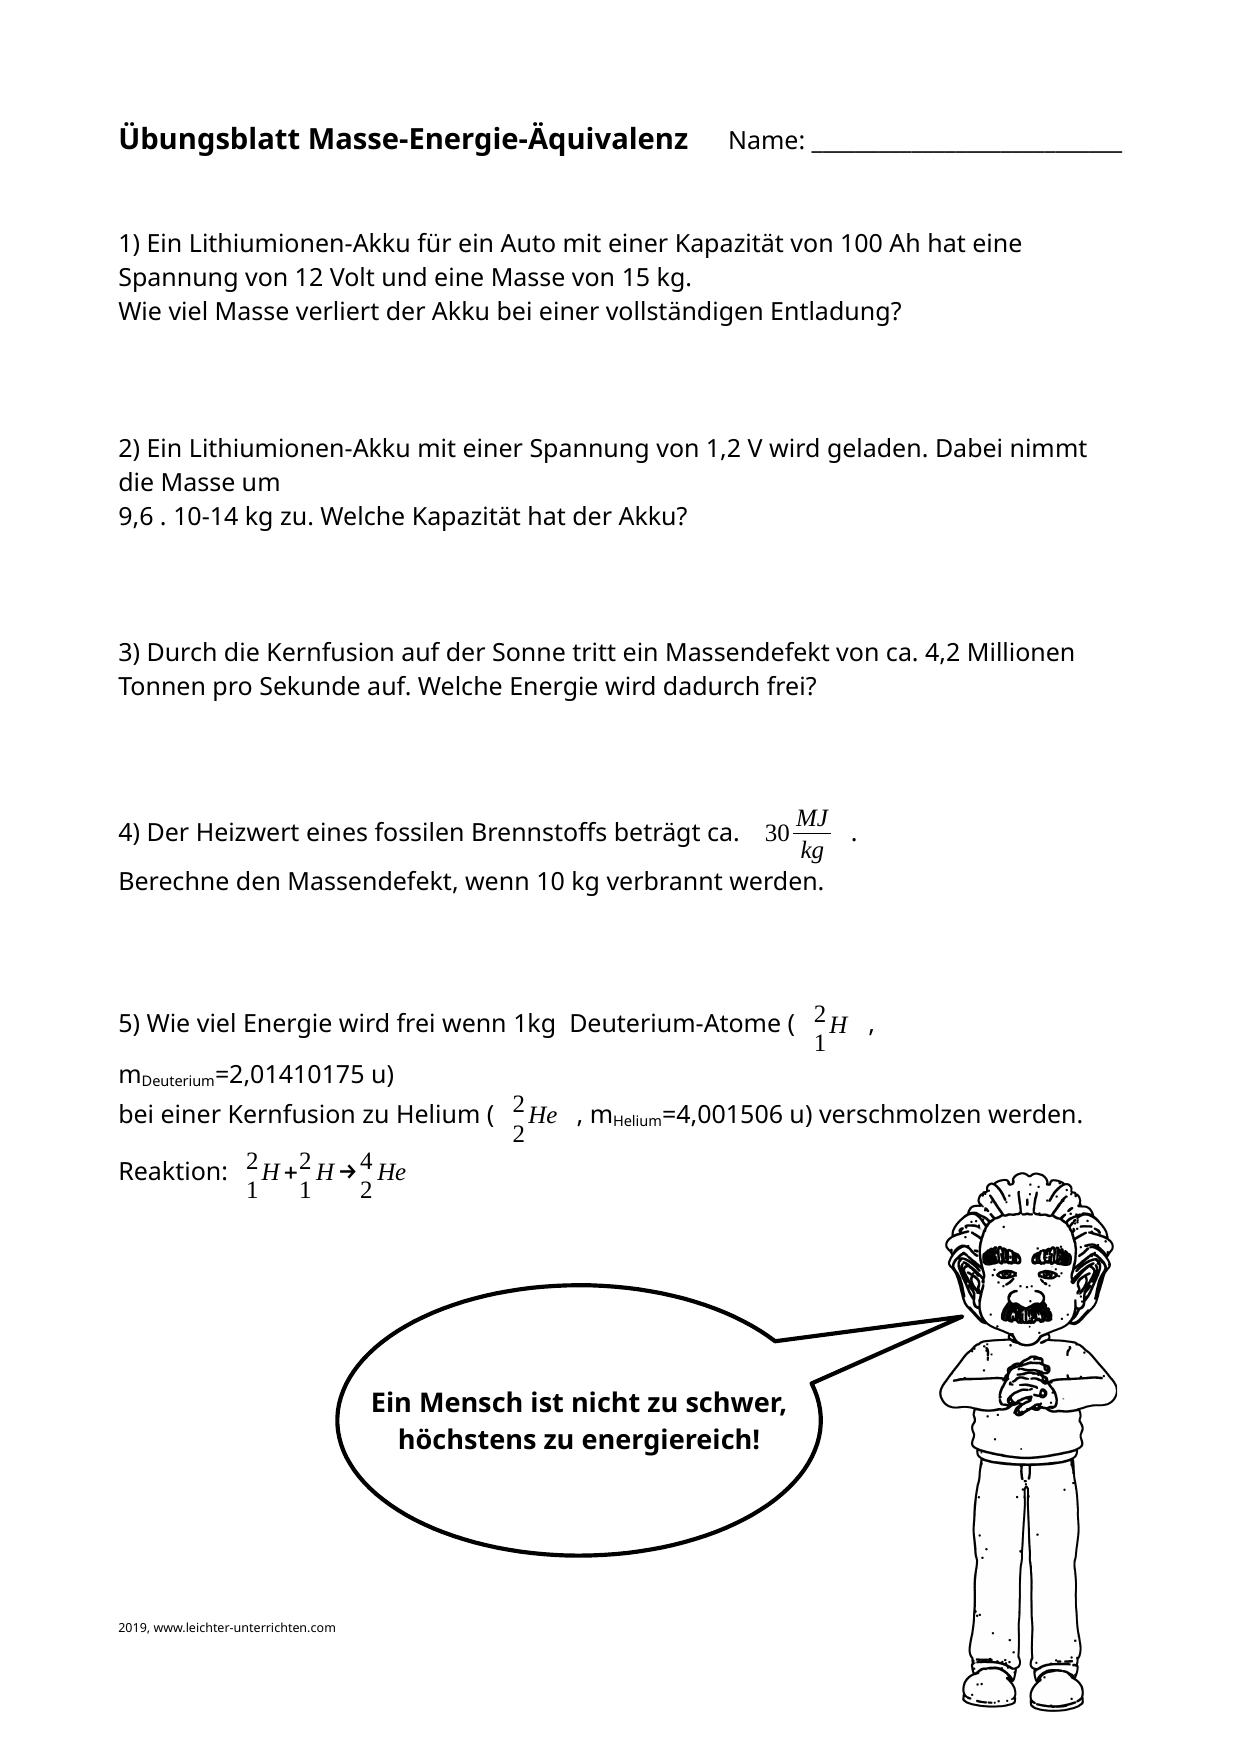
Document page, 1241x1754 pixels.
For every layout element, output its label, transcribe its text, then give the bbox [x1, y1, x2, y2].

text 2) Ein Lithiumionen-Akku mit einer Spannung von 1,2 V wird geladen. Dabei nimmt die Masse um 9,6 . 10-14 kg zu. Welche Kapazität hat der Akku? [118, 430, 1122, 532]
text Berechne den Massendefekt, wenn 10 kg verbrannt werden. [118, 864, 1122, 898]
text Wie viel Masse verliert der Akku bei einer vollständigen Entladung? [118, 294, 1122, 328]
text Reaktion: [118, 1147, 1122, 1204]
picture [939, 1172, 1118, 1712]
text 1) Ein Lithiumionen-Akku für ein Auto mit einer Kapazität von 100 Ah hat eine Spannung von 12 Volt und eine Masse von 15 kg. [118, 226, 1122, 294]
text 5) Wie viel Energie wird frei wenn 1kg Deuterium-Atome (, mDeuterium=2,01410175 u) bei einer Kernfusion zu Helium (, mHelium=4,001506 u) verschmolzen werden. [118, 1000, 1122, 1147]
text 3) Durch die Kernfusion auf der Sonne tritt ein Massendefekt von ca. 4,2 Millionen Tonnen pro Sekunde auf. Welche Energie wird dadurch frei? [118, 635, 1122, 703]
text 4) Der Heizwert eines fossilen Brennstoffs beträgt ca. . [118, 805, 1122, 864]
text Übungsblatt Masse-Energie-Äquivalenz Name: ____________________________ [118, 118, 1122, 158]
